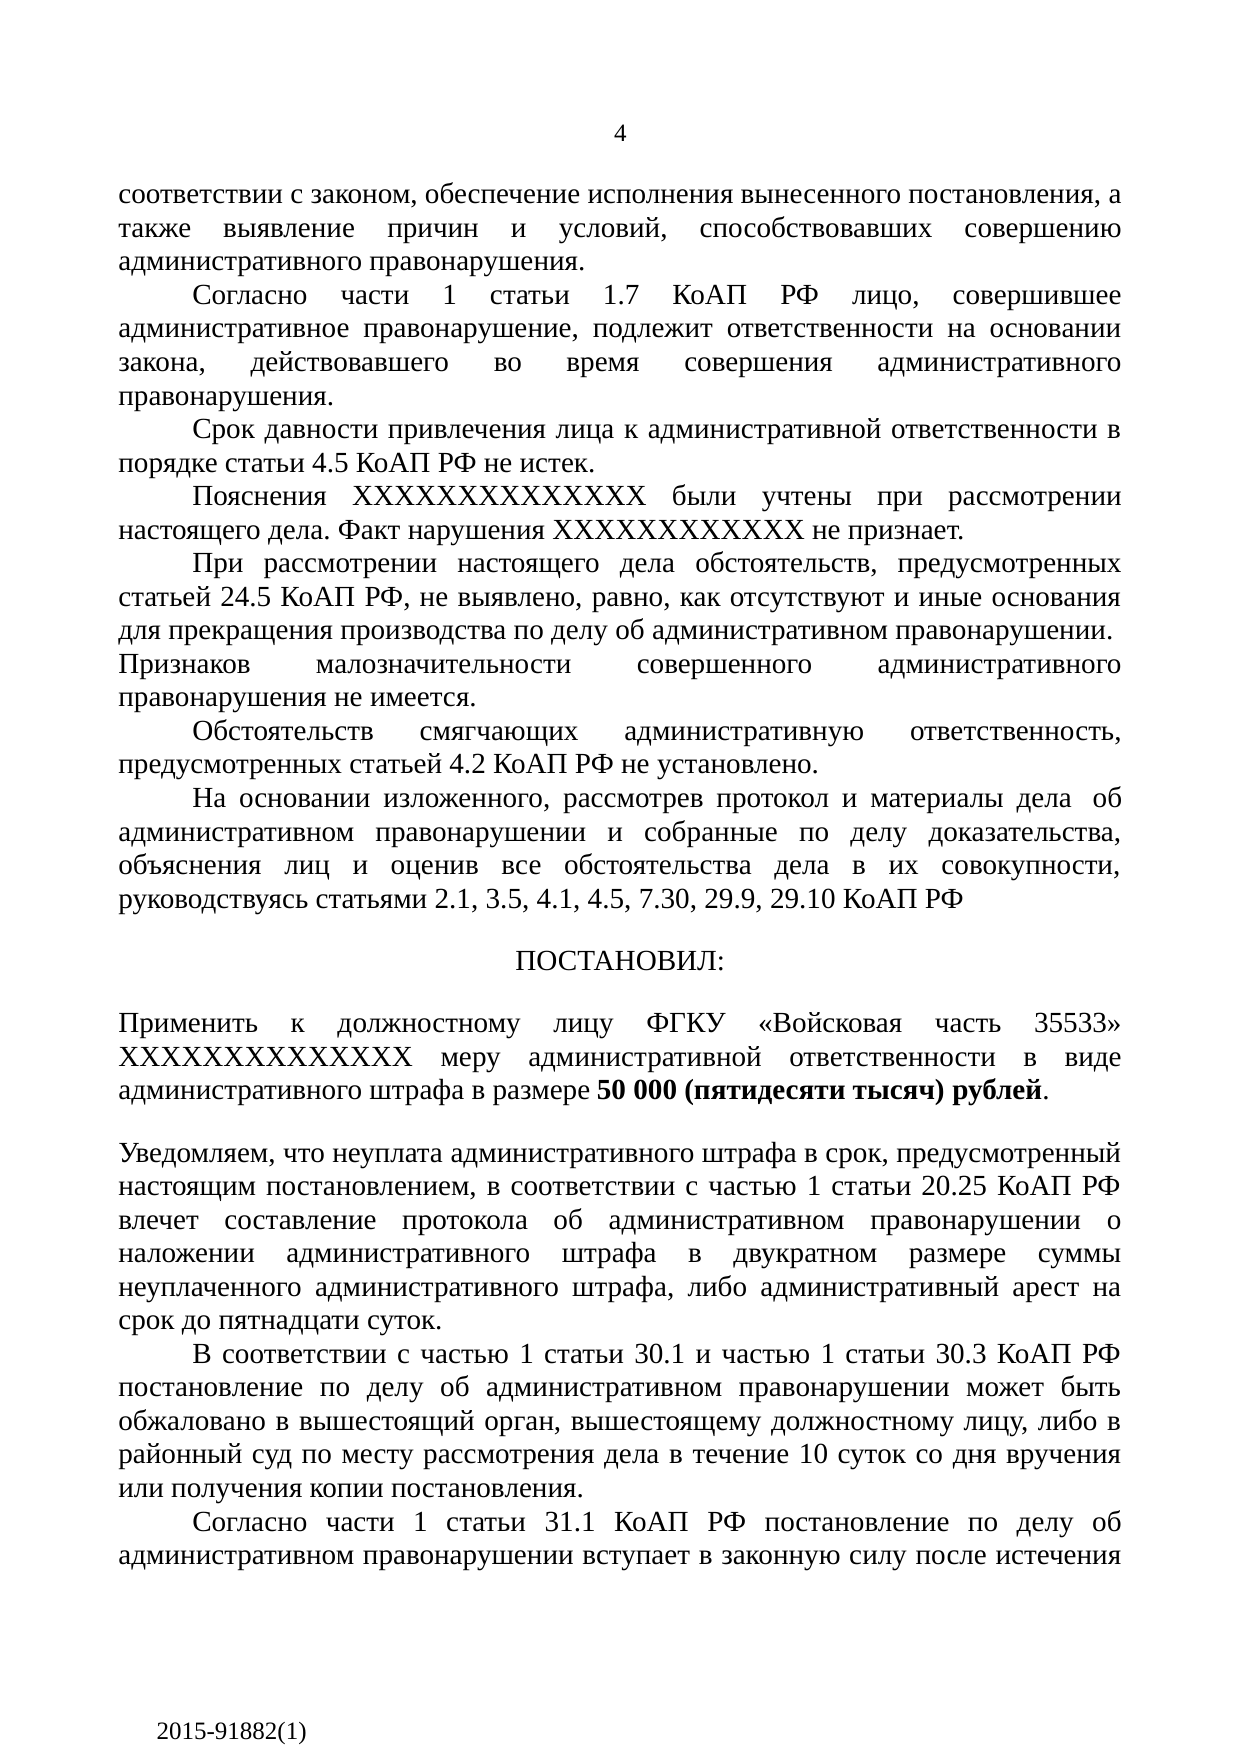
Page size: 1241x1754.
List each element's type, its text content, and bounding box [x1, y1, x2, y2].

text ПОСТАНОВИЛ: [118, 943, 1122, 977]
text Обстоятельств смягчающих административную ответственность, предусмотренных статьей 4.2 КоАП РФ не установлено. [118, 713, 1122, 780]
text Срок давности привлечения лица к административной ответственности в порядке статьи 4.5 КоАП РФ не истек. [118, 411, 1122, 478]
text Применить к должностному лицу ФГКУ «Войсковая часть 35533» XXXXXXXXXXXXXX меру административной ответственности в виде административного штрафа в размере 50 000 (пятидесяти тысяч) рублей. [118, 1005, 1122, 1106]
text В соответствии с частью 1 статьи 30.1 и частью 1 статьи 30.3 КоАП РФ постановление по делу об административном правонарушении может быть обжаловано в вышестоящий орган, вышестоящему должностному лицу, либо в районный суд по месту рассмотрения дела в течение 10 суток со дня вручения или получения копии постановления. [118, 1336, 1122, 1504]
text Пояснения XXXXXXXXXXXXXX были учтены при рассмотрении настоящего дела. Факт нарушения XXXXXXXXXXXX не признает. [118, 478, 1122, 545]
text Уведомляем, что неуплата административного штрафа в срок, предусмотренный настоящим постановлением, в соответствии с частью 1 статьи 20.25 КоАП РФ влечет составление протокола об административном правонарушении о наложении административного штрафа в двукратном размере суммы неуплаченного административного штрафа, либо административный арест на срок до пятнадцати суток. [118, 1135, 1122, 1336]
text Признаков малозначительности совершенного административного правонарушения не имеется. [118, 646, 1122, 713]
text соответствии с законом, обеспечение исполнения вынесенного постановления, а также выявление причин и условий, способствовавших совершению административного правонарушения. [118, 176, 1122, 277]
text Согласно части 1 статьи 1.7 КоАП РФ лицо, совершившее административное правонарушение, подлежит ответственности на основании закона, действовавшего во время совершения административного правонарушения. [118, 277, 1122, 411]
text При рассмотрении настоящего дела обстоятельств, предусмотренных статьей 24.5 КоАП РФ, не выявлено, равно, как отсутствуют и иные основания для прекращения производства по делу об административном правонарушении. [118, 545, 1122, 646]
text Согласно части 1 статьи 31.1 КоАП РФ постановление по делу об административном правонарушении вступает в законную силу после истечения [118, 1504, 1122, 1571]
text На основании изложенного, рассмотрев протокол и материалы дела об административном правонарушении и собранные по делу доказательства, объяснения лиц и оценив все обстоятельства дела в их совокупности, руководствуясь статьями 2.1, 3.5, 4.1, 4.5, 7.30, 29.9, 29.10 КоАП РФ [118, 780, 1122, 914]
